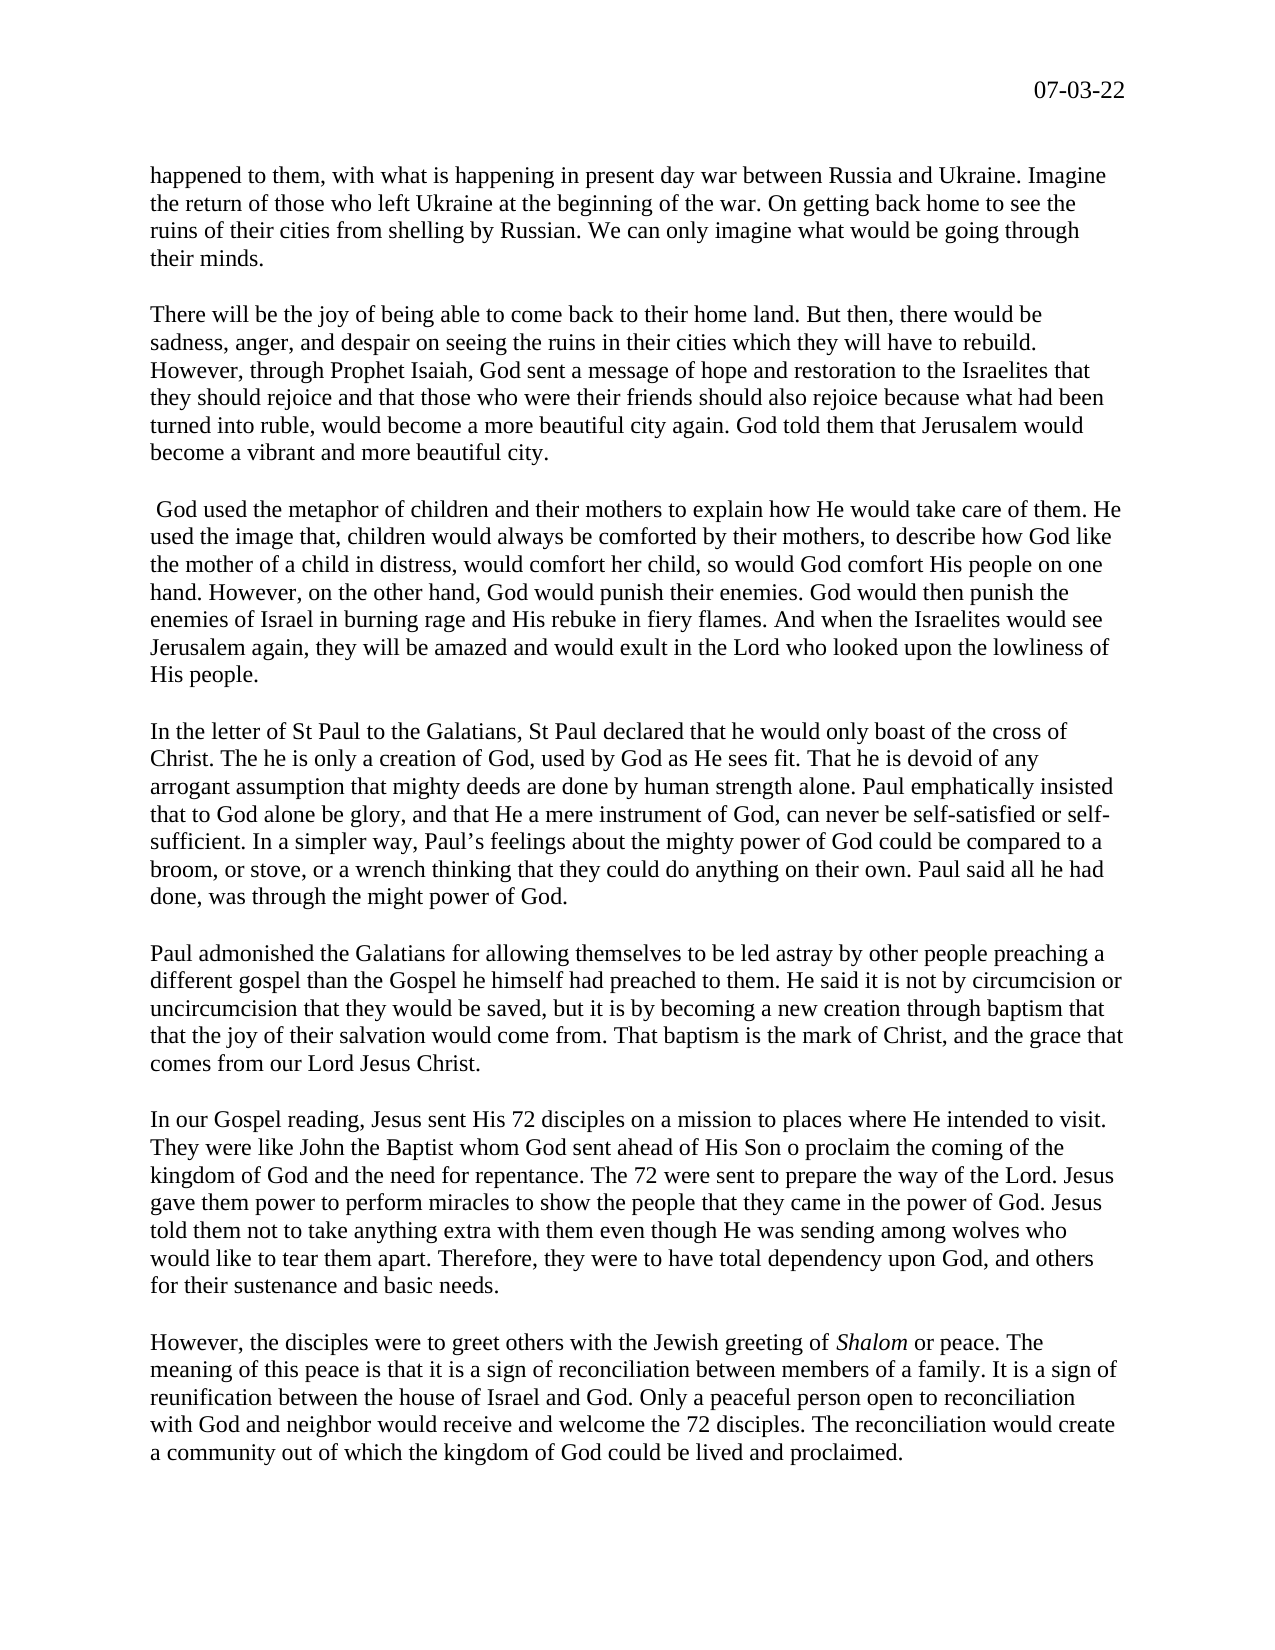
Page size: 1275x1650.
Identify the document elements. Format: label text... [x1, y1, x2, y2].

text In the letter of St Paul to the Galatians, St Paul declared that he would only boast of the cross of Christ. The he is only a creation of God, used by God as He sees fit. That he is devoid of any arrogant assumption that mighty deeds are done by human strength alone. Paul emphatically insisted that to God alone be glory, and that He a mere instrument of God, can never be self-satisfied or self-sufficient. In a simpler way, Paul’s feelings about the mighty power of God could be compared to a broom, or stove, or a wrench thinking that they could do anything on their own. Paul said all he had done, was through the might power of God. [150, 717, 1125, 910]
text However, the disciples were to greet others with the Jewish greeting of Shalom or peace. The meaning of this peace is that it is a sign of reconciliation between members of a family. It is a sign of reunification between the house of Israel and God. Only a peaceful person open to reconciliation with God and neighbor would receive and welcome the 72 disciples. The reconciliation would create a community out of which the kingdom of God could be lived and proclaimed. [150, 1327, 1125, 1466]
text There will be the joy of being able to come back to their home land. But then, there would be sadness, anger, and despair on seeing the ruins in their cities which they will have to rebuild. However, through Prophet Isaiah, God sent a message of hope and restoration to the Israelites that they should rejoice and that those who were their friends should also rejoice because what had been turned into ruble, would become a more beautiful city again. God told them that Jerusalem would become a vibrant and more beautiful city. [150, 300, 1125, 466]
text God used the metaphor of children and their mothers to explain how He would take care of them. He used the image that, children would always be comforted by their mothers, to describe how God like the mother of a child in distress, would comfort her child, so would God comfort His people on one hand. However, on the other hand, God would punish their enemies. God would then punish the enemies of Israel in burning rage and His rebuke in fiery flames. And when the Israelites would see Jerusalem again, they will be amazed and would exult in the Lord who looked upon the lowliness of His people. [150, 495, 1125, 688]
text Paul admonished the Galatians for allowing themselves to be led astray by other people preaching a different gospel than the Gospel he himself had preached to them. He said it is not by circumcision or uncircumcision that they would be saved, but it is by becoming a new creation through baptism that that the joy of their salvation would come from. That baptism is the mark of Christ, and the grace that comes from our Lord Jesus Christ. [150, 939, 1125, 1077]
text In our Gospel reading, Jesus sent His 72 disciples on a mission to places where He intended to visit. They were like John the Baptist whom God sent ahead of His Son o proclaim the coming of the kingdom of God and the need for repentance. The 72 were sent to prepare the way of the Lord. Jesus gave them power to perform miracles to show the people that they came in the power of God. Jesus told them not to take anything extra with them even though He was sending among wolves who would like to tear them apart. Therefore, they were to have total dependency upon God, and others for their sustenance and basic needs. [150, 1106, 1125, 1299]
text happened to them, with what is happening in present day war between Russia and Ukraine. Imagine the return of those who left Ukraine at the beginning of the war. On getting back home to see the ruins of their cities from shelling by Russian. We can only imagine what would be going through their minds. [150, 161, 1125, 272]
